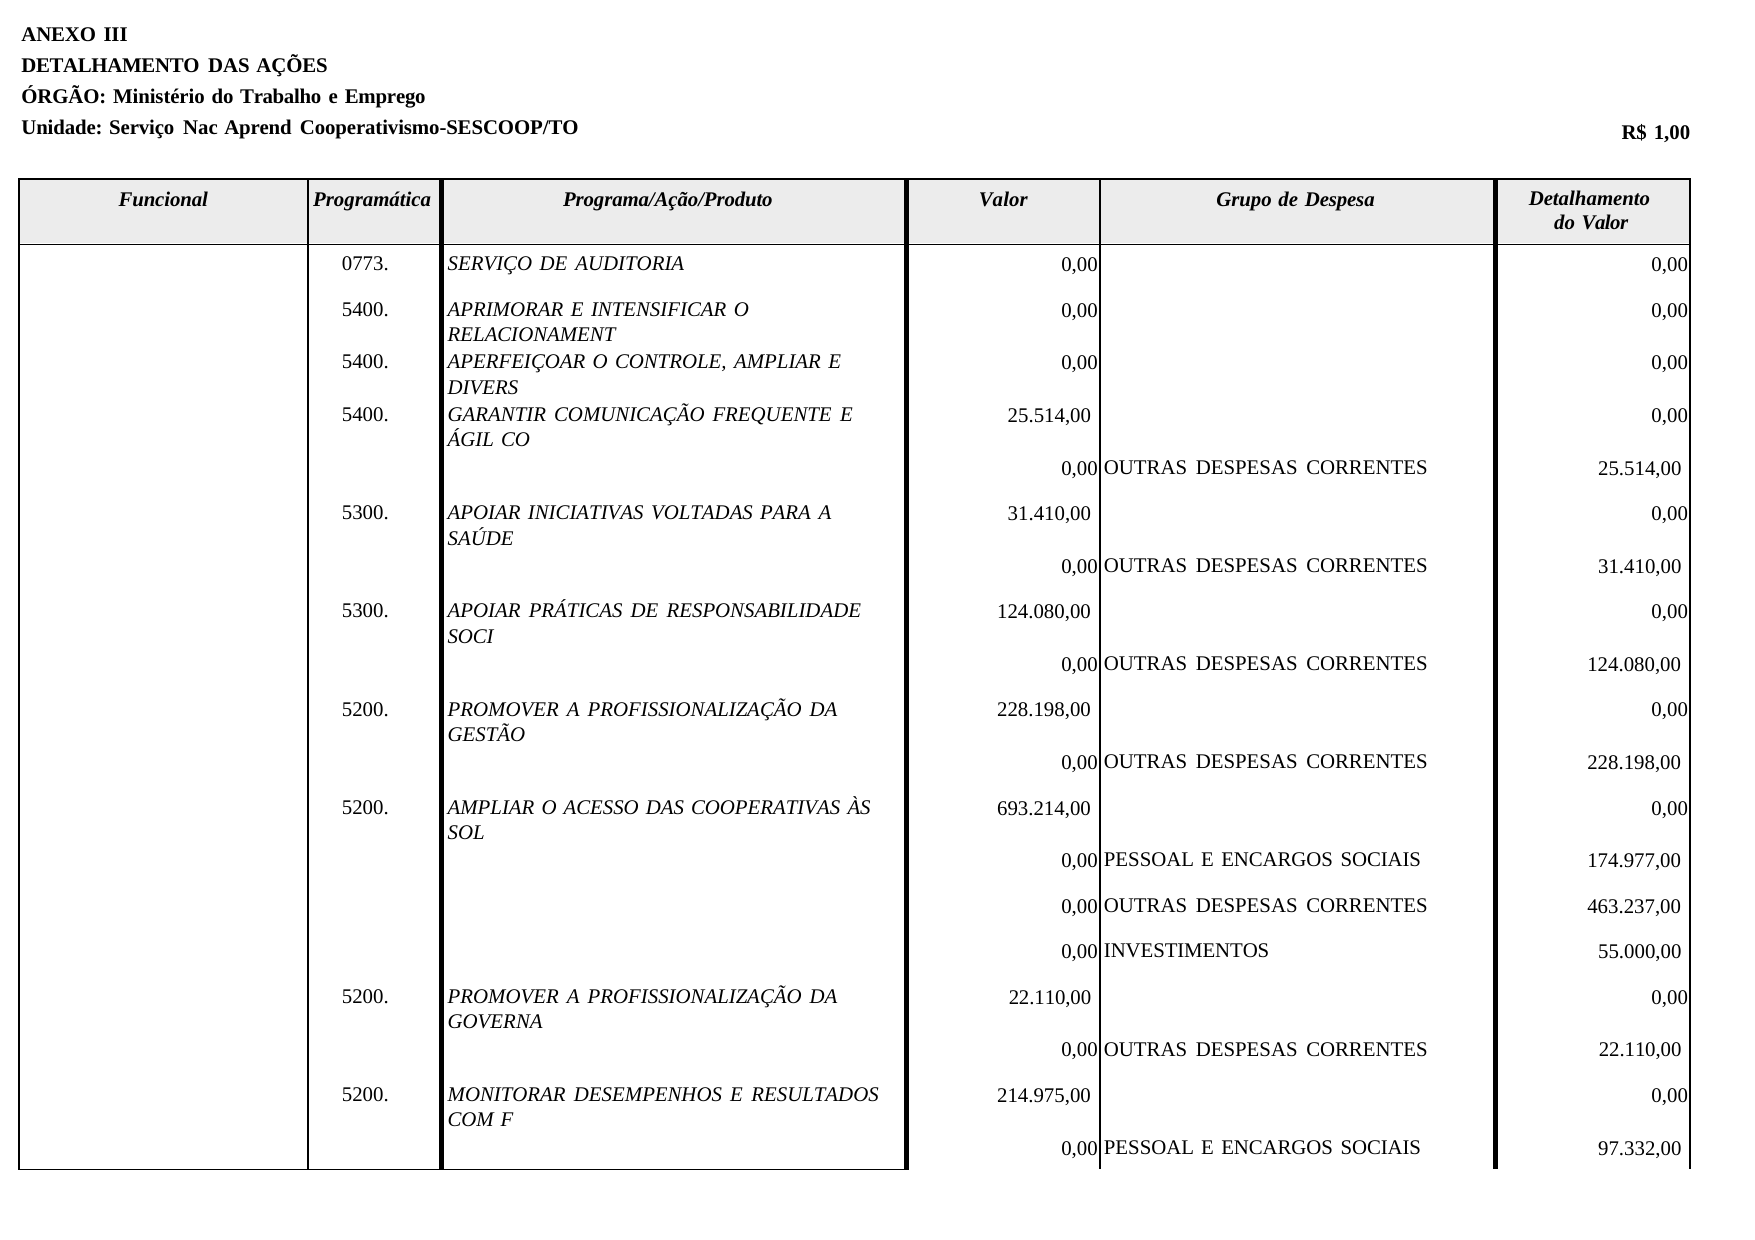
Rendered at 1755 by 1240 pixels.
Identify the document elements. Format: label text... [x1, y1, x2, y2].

table_cell [309, 1034, 439, 1070]
table_cell 97.332,00 [1498, 1132, 1689, 1168]
table_cell [309, 1008, 439, 1034]
table_cell [1101, 783, 1493, 819]
table_cell [1101, 1070, 1493, 1106]
table_cell [1101, 488, 1493, 524]
table_cell 463.237,00 [1498, 881, 1689, 926]
table_cell SOL [444, 819, 904, 845]
table_cell 5200. [309, 783, 439, 819]
table_cell [1101, 586, 1493, 623]
table_cell 0,00 [909, 550, 1099, 586]
table_cell COM F [444, 1106, 904, 1168]
table_cell 22.110,00 [1498, 1034, 1689, 1070]
table_cell PESSOAL E ENCARGOS SOCIAIS [1101, 845, 1493, 881]
table_cell 0773. [309, 245, 439, 285]
table_header Valor [909, 180, 1099, 243]
table_cell [309, 550, 439, 586]
table_cell 0,00 [909, 452, 1099, 488]
table_cell 0,00 [1498, 285, 1689, 321]
table_cell INVESTIMENTOS [1101, 926, 1493, 972]
table_cell GARANTIR COMUNICAÇÃO FREQUENTE E [444, 400, 904, 426]
table_cell [309, 881, 439, 926]
table_cell [309, 926, 439, 972]
table_cell 22.110,00 [909, 972, 1099, 1008]
table_cell 228.198,00 [1498, 747, 1689, 783]
table_cell 693.214,00 [909, 783, 1099, 819]
table_cell PESSOAL E ENCARGOS SOCIAIS [1101, 1132, 1493, 1168]
table_cell 25.514,00 [909, 400, 1099, 426]
table_cell [1498, 321, 1689, 347]
table_cell [309, 525, 439, 550]
table_cell OUTRAS DESPESAS CORRENTES [1101, 245, 1493, 488]
table_cell [444, 747, 904, 783]
table_cell 124.080,00 [1498, 649, 1689, 685]
table_cell 0,00 [909, 649, 1099, 685]
table_cell 0,00 [909, 845, 1099, 881]
table_cell [20, 245, 307, 1168]
table_cell [909, 525, 1099, 550]
table_cell [1101, 525, 1493, 550]
table_cell 5400. [309, 347, 439, 374]
table_cell 0,00 [909, 1034, 1099, 1070]
table_cell 5200. [309, 685, 439, 721]
table_cell [909, 374, 1099, 399]
table_cell [1101, 1008, 1493, 1034]
table_cell ÁGIL CO [444, 426, 904, 452]
table_cell APOIAR INICIATIVAS VOLTADAS PARA A [444, 488, 904, 524]
table_header Grupo de Despesa [1101, 180, 1493, 243]
table_cell [1101, 623, 1493, 648]
table_cell GESTÃO [444, 721, 904, 747]
table_cell [909, 426, 1099, 452]
table_cell 0,00 [1498, 685, 1689, 721]
table_cell [309, 721, 439, 747]
table_cell [1498, 525, 1689, 550]
table_cell [909, 721, 1099, 747]
table_cell [444, 452, 904, 488]
table_cell [1498, 819, 1689, 845]
table_cell [309, 747, 439, 783]
table_header Programática [309, 180, 439, 243]
table_cell [444, 649, 904, 685]
table_cell [1498, 623, 1689, 648]
table_cell SOCI [444, 623, 904, 648]
table_cell [309, 321, 439, 347]
table_header Detalhamento do Valor [1498, 180, 1689, 243]
table_cell 5400. [309, 400, 439, 426]
table_cell 5300. [309, 488, 439, 524]
table_cell PROMOVER A PROFISSIONALIZAÇÃO DA [444, 685, 904, 721]
table_cell 31.410,00 [1498, 550, 1689, 586]
table_cell 0,00 [1498, 400, 1689, 426]
table_cell [444, 845, 904, 881]
table_cell 0,00 [909, 926, 1099, 972]
table_cell PROMOVER A PROFISSIONALIZAÇÃO DA [444, 972, 904, 1008]
table_cell OUTRAS DESPESAS CORRENTES [1101, 550, 1493, 586]
table_cell [909, 623, 1099, 648]
table_cell [1101, 721, 1493, 747]
table_cell [1101, 972, 1493, 1008]
table_cell SAÚDE [444, 525, 904, 550]
table_cell [309, 819, 439, 845]
table_cell DIVERS [444, 374, 904, 399]
table_cell MONITORAR DESEMPENHOS E RESULTADOS [444, 1070, 904, 1106]
table_cell RELACIONAMENT [444, 321, 904, 347]
table_cell 124.080,00 [909, 586, 1099, 623]
table_cell [309, 426, 439, 452]
table_cell 174.977,00 [1498, 845, 1689, 881]
table_cell 5300. [309, 586, 439, 623]
table_cell 0,00 [909, 285, 1099, 321]
table_cell APRIMORAR E INTENSIFICAR O [444, 285, 904, 321]
table_cell [909, 819, 1099, 845]
table_cell 214.975,00 [909, 1070, 1099, 1106]
table_cell 31.410,00 [909, 488, 1099, 524]
table_cell OUTRAS DESPESAS CORRENTES [1101, 747, 1493, 783]
table_cell 5200. [309, 1070, 439, 1168]
table_cell 0,00 [1498, 1070, 1689, 1106]
table_cell [444, 1034, 904, 1070]
table_cell [1101, 819, 1493, 845]
table_cell [909, 1106, 1099, 1132]
table_cell [1101, 1106, 1493, 1132]
table_cell 0,00 [1498, 972, 1689, 1008]
table_cell [309, 374, 439, 399]
table_cell 5400. [309, 285, 439, 321]
table_cell [1498, 426, 1689, 452]
table_cell 5200. [309, 972, 439, 1008]
table_cell AMPLIAR O ACESSO DAS COOPERATIVAS ÀS [444, 783, 904, 819]
table_cell 0,00 [1498, 347, 1689, 374]
table_cell SERVIÇO DE AUDITORIA [444, 245, 904, 285]
table_cell [909, 1008, 1099, 1034]
table_cell [309, 623, 439, 648]
table_cell [1101, 685, 1493, 721]
table_cell [1498, 1008, 1689, 1034]
table_cell 228.198,00 [909, 685, 1099, 721]
table_cell APOIAR PRÁTICAS DE RESPONSABILIDADE [444, 586, 904, 623]
table_cell [309, 452, 439, 488]
table_cell [1498, 721, 1689, 747]
table_cell 0,00 [1498, 488, 1689, 524]
table_cell [909, 321, 1099, 347]
table_cell [309, 845, 439, 881]
table_cell 0,00 [909, 881, 1099, 926]
table_cell [444, 550, 904, 586]
table_cell GOVERNA [444, 1008, 904, 1034]
table_cell 25.514,00 [1498, 452, 1689, 488]
table_cell 0,00 [1498, 586, 1689, 623]
table_cell 0,00 [1498, 783, 1689, 819]
table_cell APERFEIÇOAR O CONTROLE, AMPLIAR E [444, 347, 904, 374]
table_cell 0,00 [909, 747, 1099, 783]
table_cell 0,00 [1498, 245, 1689, 285]
table_cell [309, 649, 439, 685]
table_cell [444, 881, 904, 926]
table_cell 0,00 [909, 1132, 1099, 1168]
table_cell 0,00 [909, 347, 1099, 374]
table_cell 0,00 [909, 245, 1099, 285]
table_header Funcional [20, 180, 307, 243]
table_cell [444, 926, 904, 972]
table_cell OUTRAS DESPESAS CORRENTES [1101, 881, 1493, 926]
table_cell [1498, 374, 1689, 399]
table_header Programa/Ação/Produto [444, 180, 904, 243]
table_cell 55.000,00 [1498, 926, 1689, 972]
table_cell OUTRAS DESPESAS CORRENTES [1101, 649, 1493, 685]
table_cell OUTRAS DESPESAS CORRENTES [1101, 1034, 1493, 1070]
table_cell [1498, 1106, 1689, 1132]
